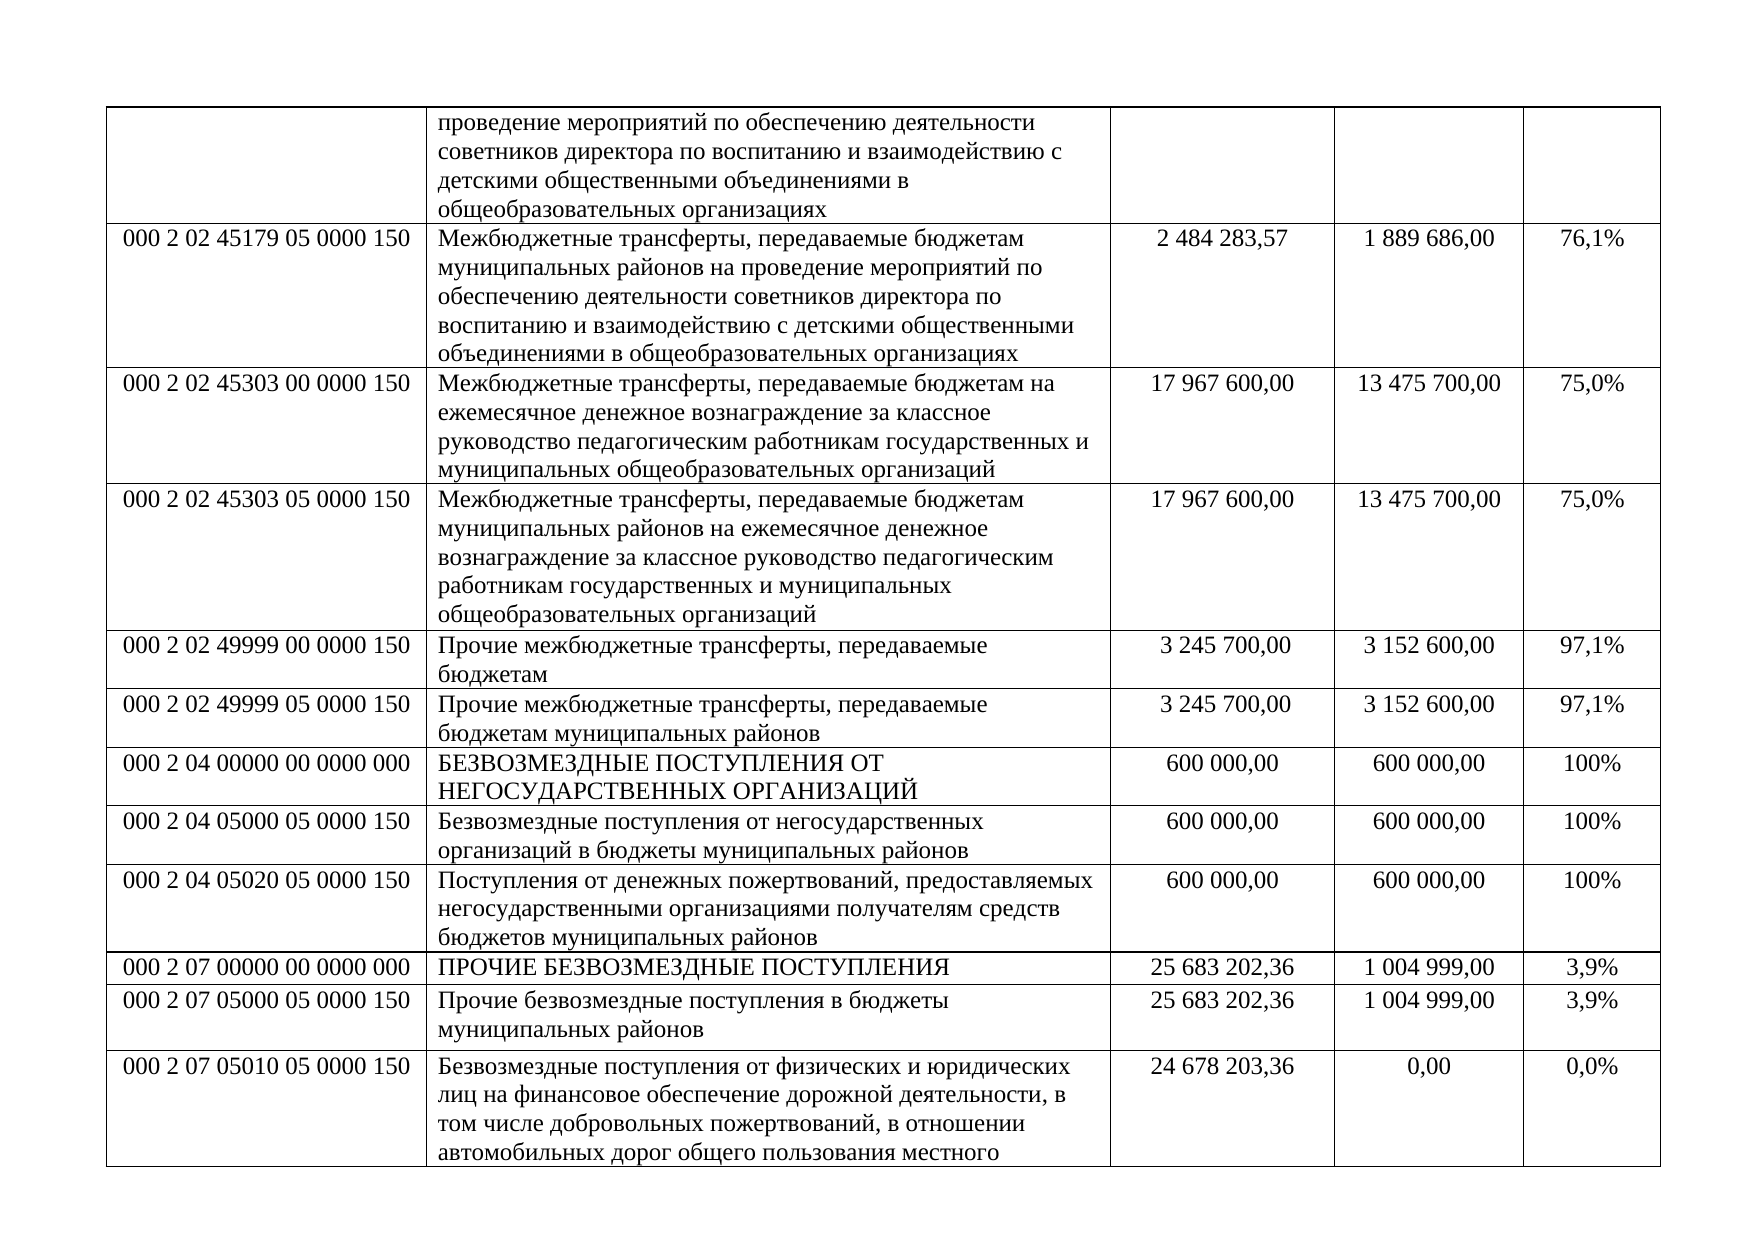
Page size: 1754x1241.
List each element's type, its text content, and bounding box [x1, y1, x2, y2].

table_cell Прочие межбюджетные трансферты, передаваемые бюджетам [427, 631, 1110, 688]
table_cell 000 2 02 45179 05 0000 150 [107, 224, 426, 367]
table_cell [1524, 108, 1660, 222]
table_cell 3,9% [1524, 985, 1660, 1050]
table_cell Межбюджетные трансферты, передаваемые бюджетам на ежемесячное денежное вознаграждение за классное руководство педагогическим работникам государственных и муниципальных общеобразовательных организаций [427, 368, 1110, 483]
table_cell 1 004 999,00 [1335, 953, 1523, 984]
table_cell 000 2 04 00000 00 0000 000 [107, 748, 426, 805]
table_cell ПРОЧИЕ БЕЗВОЗМЕЗДНЫЕ ПОСТУПЛЕНИЯ [427, 953, 1110, 984]
table_cell 600 000,00 [1111, 806, 1334, 864]
table_cell 000 2 07 00000 00 0000 000 [107, 953, 426, 984]
table_cell [1111, 108, 1334, 222]
table_cell Безвозмездные поступления от негосударственных организаций в бюджеты муниципальных районов [427, 806, 1110, 864]
table_cell 0,0% [1524, 1051, 1660, 1166]
table_cell 100% [1524, 865, 1660, 951]
table_cell 0,00 [1335, 1051, 1523, 1166]
table_cell 600 000,00 [1335, 865, 1523, 951]
table_cell 000 2 02 49999 00 0000 150 [107, 631, 426, 688]
table_cell [1335, 108, 1523, 222]
table_cell 76,1% [1524, 224, 1660, 367]
table_cell 000 2 07 05010 05 0000 150 [107, 1051, 426, 1166]
table_cell 600 000,00 [1111, 865, 1334, 951]
table_cell 1 004 999,00 [1335, 985, 1523, 1050]
table_cell 17 967 600,00 [1111, 484, 1334, 629]
table_cell 25 683 202,36 [1111, 953, 1334, 984]
table_cell 13 475 700,00 [1335, 368, 1523, 483]
table_cell БЕЗВОЗМЕЗДНЫЕ ПОСТУПЛЕНИЯ ОТ НЕГОСУДАРСТВЕННЫХ ОРГАНИЗАЦИЙ [427, 748, 1110, 805]
table_cell 000 2 07 05000 05 0000 150 [107, 985, 426, 1050]
table_cell 100% [1524, 806, 1660, 864]
table_cell 000 2 02 45303 05 0000 150 [107, 484, 426, 629]
table_cell Поступления от денежных пожертвований, предоставляемых негосударственными организациями получателям средств бюджетов муниципальных районов [427, 865, 1110, 951]
table_cell 97,1% [1524, 631, 1660, 688]
table_cell 000 2 02 49999 05 0000 150 [107, 689, 426, 747]
table_cell 24 678 203,36 [1111, 1051, 1334, 1166]
table_cell Межбюджетные трансферты, передаваемые бюджетам муниципальных районов на проведение мероприятий по обеспечению деятельности советников директора по воспитанию и взаимодействию с детскими общественными объединениями в общеобразовательных организациях [427, 224, 1110, 367]
table_cell Межбюджетные трансферты, передаваемые бюджетам муниципальных районов на ежемесячное денежное вознаграждение за классное руководство педагогическим работникам государственных и муниципальных общеобразовательных организаций [427, 484, 1110, 629]
table_cell Прочие межбюджетные трансферты, передаваемые бюджетам муниципальных районов [427, 689, 1110, 747]
table_cell 100% [1524, 748, 1660, 805]
table_cell 3 245 700,00 [1111, 689, 1334, 747]
table_cell 75,0% [1524, 368, 1660, 483]
table_cell 000 2 04 05020 05 0000 150 [107, 865, 426, 951]
table_cell 25 683 202,36 [1111, 985, 1334, 1050]
table_cell [107, 108, 426, 222]
table_cell 17 967 600,00 [1111, 368, 1334, 483]
table_cell 000 2 04 05000 05 0000 150 [107, 806, 426, 864]
table_cell проведение мероприятий по обеспечению деятельности советников директора по воспитанию и взаимодействию с детскими общественными объединениями в общеобразовательных организациях [427, 108, 1110, 222]
table_cell 1 889 686,00 [1335, 224, 1523, 367]
table_cell 600 000,00 [1111, 748, 1334, 805]
table_cell 3 152 600,00 [1335, 689, 1523, 747]
table_cell 600 000,00 [1335, 748, 1523, 805]
table_cell 3,9% [1524, 953, 1660, 984]
table_cell 3 152 600,00 [1335, 631, 1523, 688]
table_cell 3 245 700,00 [1111, 631, 1334, 688]
table_cell 97,1% [1524, 689, 1660, 747]
table_cell Прочие безвозмездные поступления в бюджеты муниципальных районов [427, 985, 1110, 1050]
table_cell 600 000,00 [1335, 806, 1523, 864]
table_cell 13 475 700,00 [1335, 484, 1523, 629]
table_cell Безвозмездные поступления от физических и юридических лиц на финансовое обеспечение дорожной деятельности, в том числе добровольных пожертвований, в отношении автомобильных дорог общего пользования местного [427, 1051, 1110, 1166]
table_cell 2 484 283,57 [1111, 224, 1334, 367]
table_cell 000 2 02 45303 00 0000 150 [107, 368, 426, 483]
table_cell 75,0% [1524, 484, 1660, 629]
